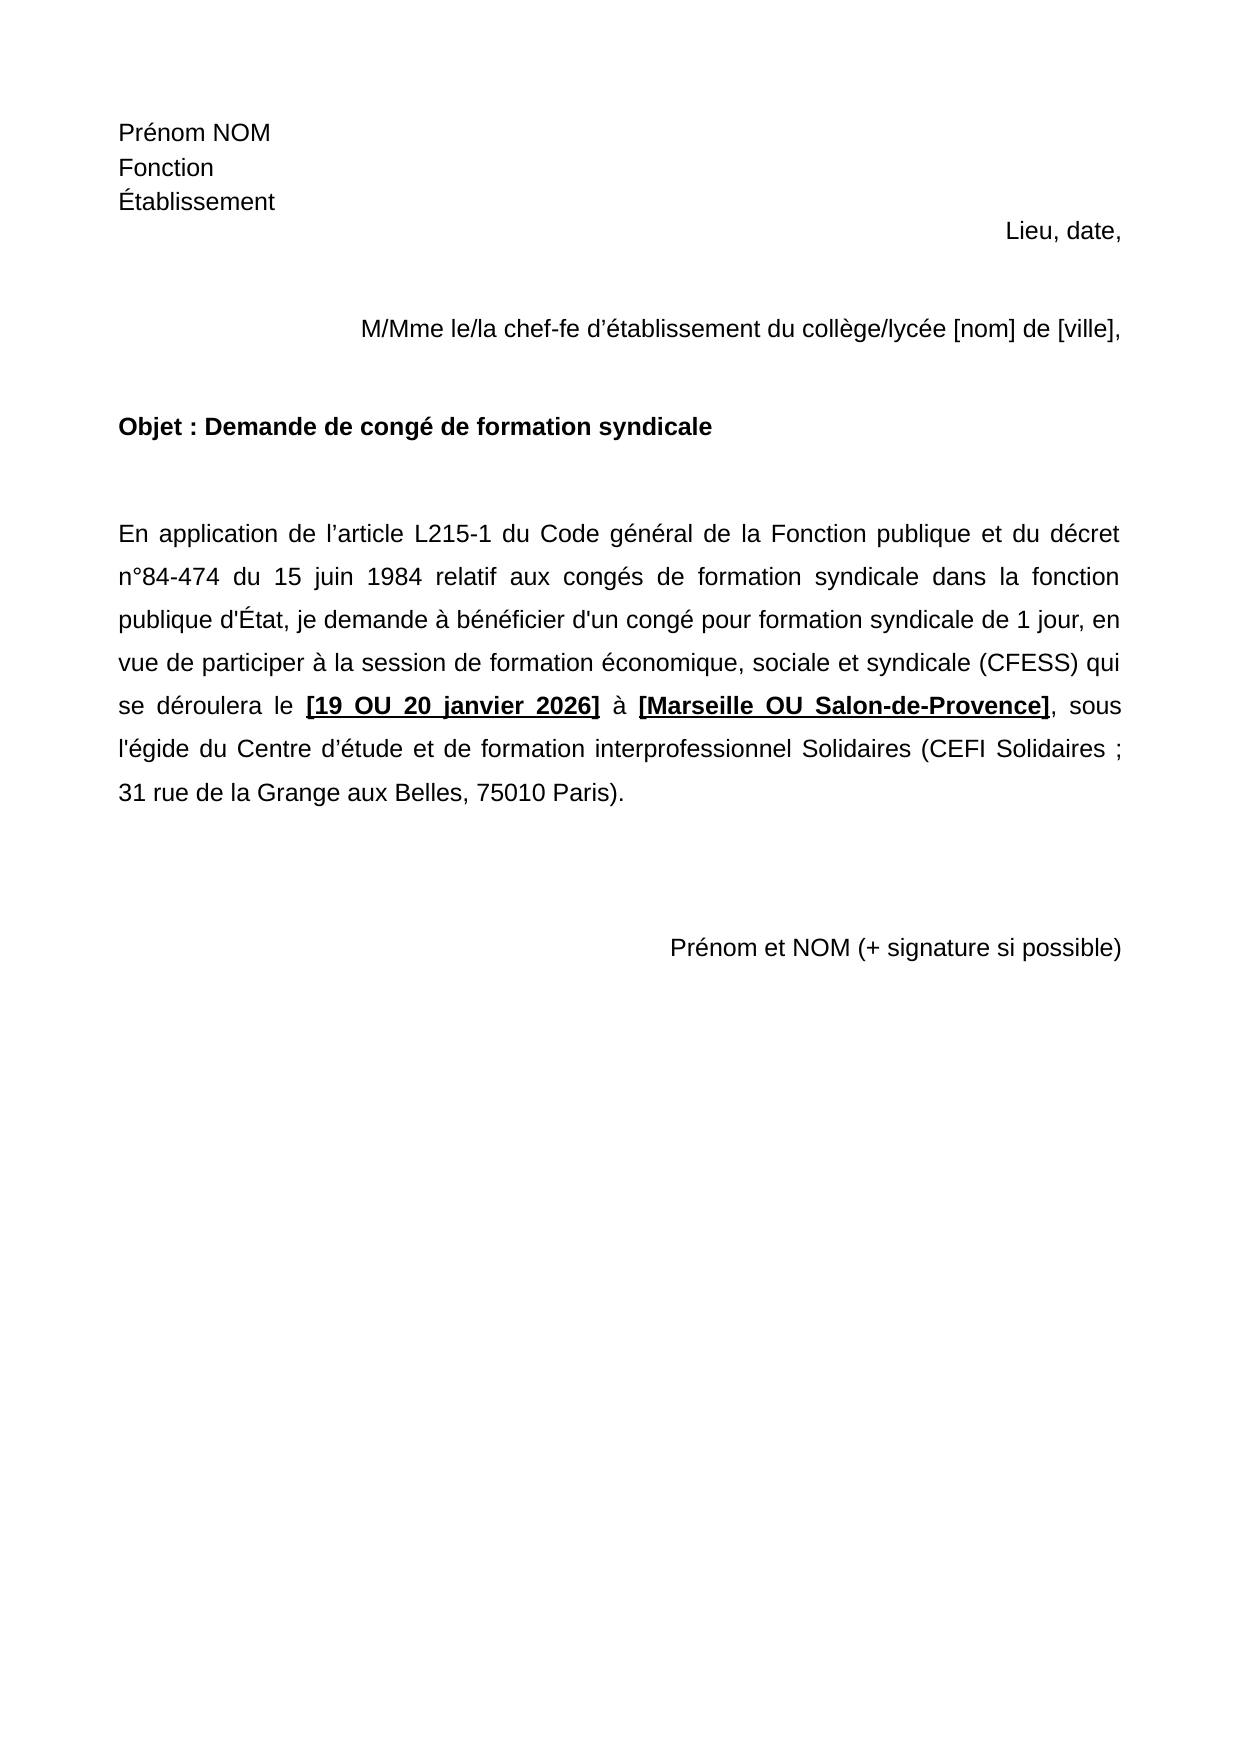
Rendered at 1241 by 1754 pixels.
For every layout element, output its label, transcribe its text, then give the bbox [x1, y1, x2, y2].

text Objet : Demande de congé de formation syndicale [118, 412, 1122, 441]
text En application de l’article L215-1 du Code général de la Fonction publique et du décret n°84-474 du 15 juin 1984 relatif aux congés de formation syndicale dans la fonction publique d'État, je demande à bénéficier d'un congé pour formation syndicale de 1 jour, en vue de participer à la session de formation économique, sociale et syndicale (CFESS) qui se déroulera le [19 OU 20 janvier 2026] à [Marseille OU Salon-de-Provence], sous l'égide du Centre d’étude et de formation interprofessionnel Solidaires (CEFI Solidaires ; 31 rue de la Grange aux Belles, 75010 Paris). [118, 519, 1122, 806]
text Prénom et NOM (+ signature si possible) [118, 933, 1122, 962]
text Prénom NOM Fonction [118, 118, 1122, 181]
text M/Mme le/la chef-fe d’établissement du collège/lycée [nom] de [ville], [118, 314, 1122, 343]
text Établissement [118, 187, 1122, 216]
text Lieu, date, [118, 216, 1122, 244]
